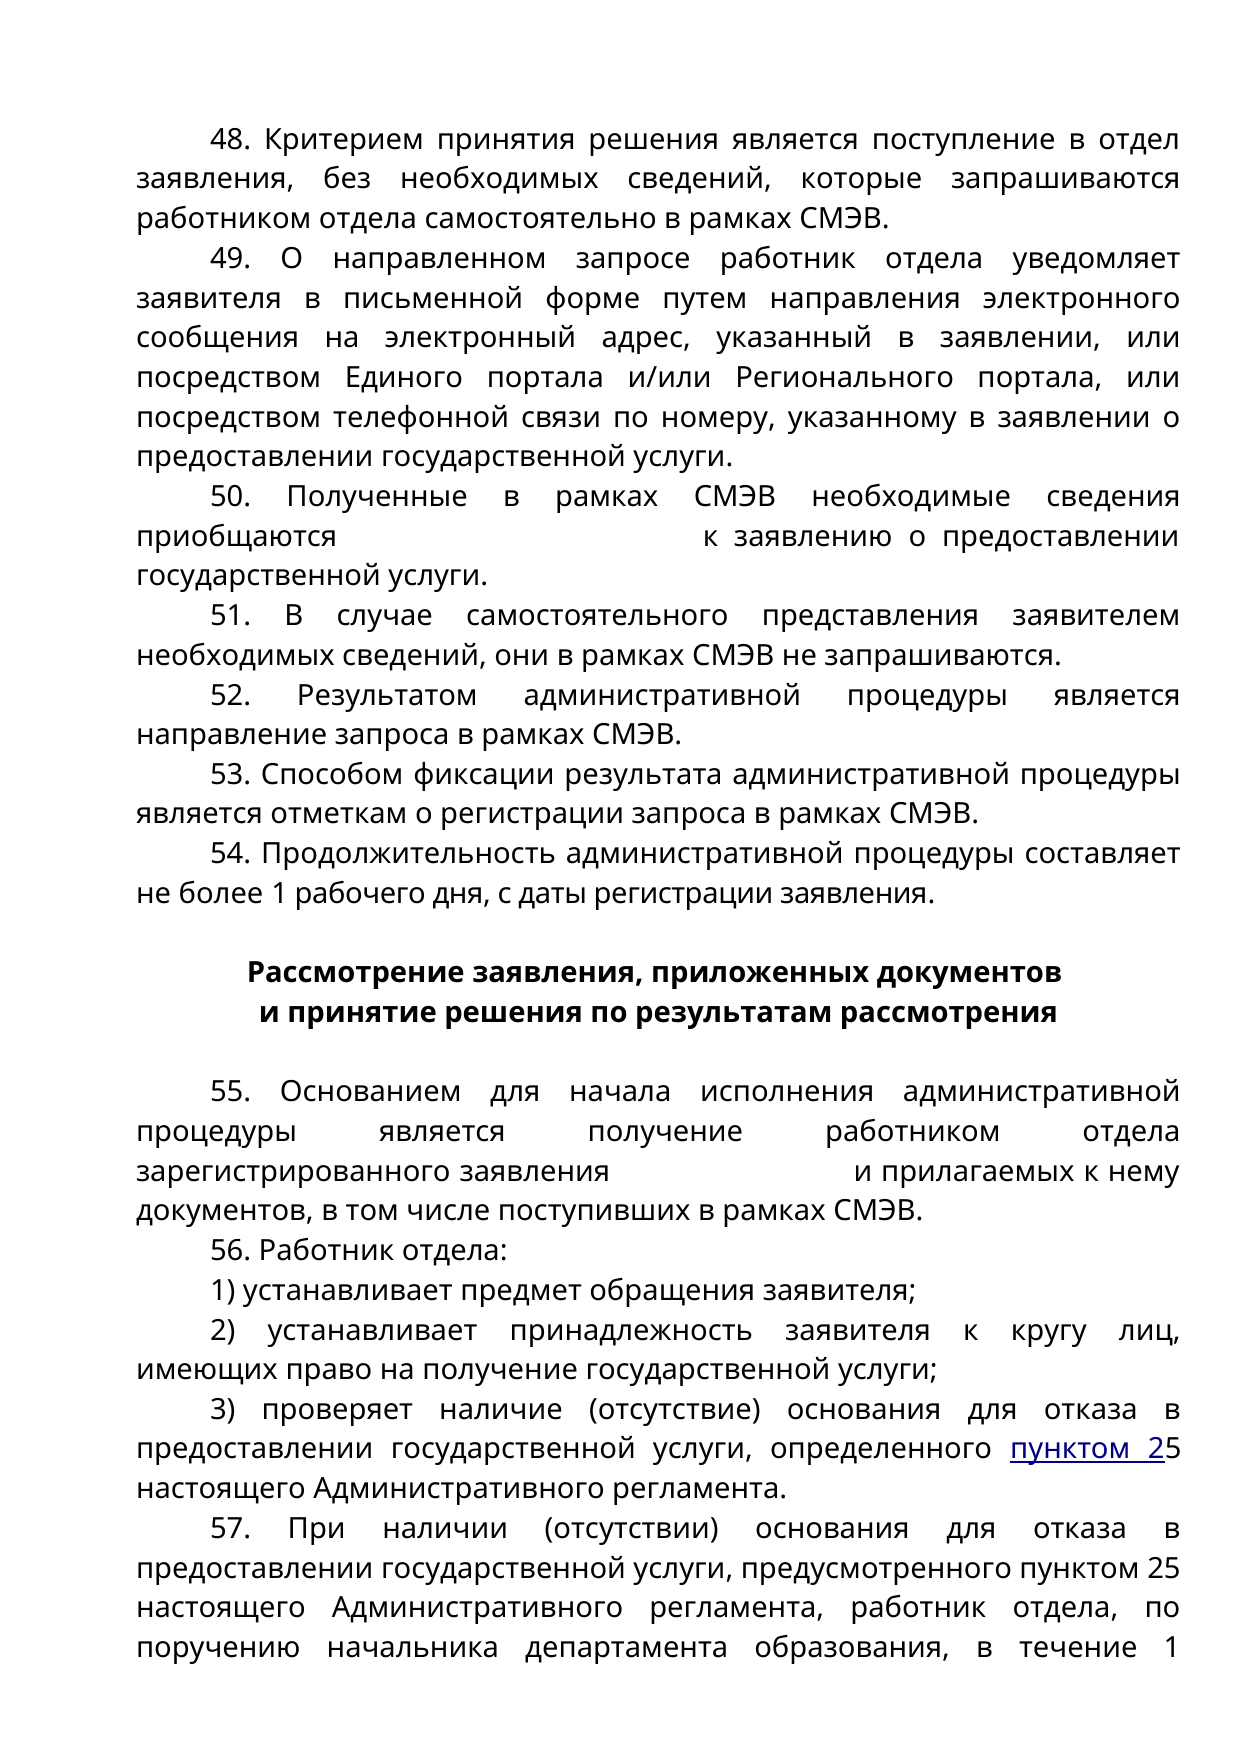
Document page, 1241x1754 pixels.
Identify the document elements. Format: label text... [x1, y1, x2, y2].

text и принятие решения по результатам рассмотрения [136, 991, 1181, 1031]
text 49. О направленном запросе работник отдела уведомляет заявителя в письменной форме путем направления электронного сообщения на электронный адрес, указанный в заявлении, или посредством Единого портала и/или Регионального портала, или посредством телефонной связи по номеру, указанному в заявлении о предоставлении государственной услуги. [136, 237, 1181, 475]
text 2) устанавливает принадлежность заявителя к кругу лиц, имеющих право на получение государственной услуги; [136, 1309, 1181, 1388]
text Рассмотрение заявления, приложенных документов [136, 952, 1181, 991]
text 54. Продолжительность административной процедуры составляет не более 1 рабочего дня, с даты регистрации заявления. [136, 832, 1181, 912]
text 3) проверяет наличие (отсутствие) основания для отказа в предоставлении государственной услуги, определенного пунктом 25 настоящего Административного регламента. [136, 1388, 1181, 1507]
text 48. Критерием принятия решения является поступление в отдел заявления, без необходимых сведений, которые запрашиваются работником отдела самостоятельно в рамках СМЭВ. [136, 118, 1181, 237]
text 56. Работник отдела: [136, 1229, 1181, 1269]
text 52. Результатом административной процедуры является направление запроса в рамках СМЭВ. [136, 674, 1181, 753]
text 55. Основанием для начала исполнения административной процедуры является получение работником отдела зарегистрированного заявления и прилагаемых к нему документов, в том числе поступивших в рамках СМЭВ. [136, 1071, 1181, 1229]
text 51. В случае самостоятельного представления заявителем необходимых сведений, они в рамках СМЭВ не запрашиваются. [136, 594, 1181, 674]
text 1) устанавливает предмет обращения заявителя; [136, 1269, 1181, 1309]
text 53. Способом фиксации результата административной процедуры является отметкам о регистрации запроса в рамках СМЭВ. [136, 753, 1181, 832]
text 50. Полученные в рамках СМЭВ необходимые сведения приобщаются к заявлению о предоставлении государственной услуги. [136, 475, 1181, 594]
text 57. При наличии (отсутствии) основания для отказа в предоставлении государственной услуги, предусмотренного пунктом 25 настоящего Административного регламента, работник отдела, по поручению начальника департамента образования, в течение 1 [136, 1507, 1181, 1666]
